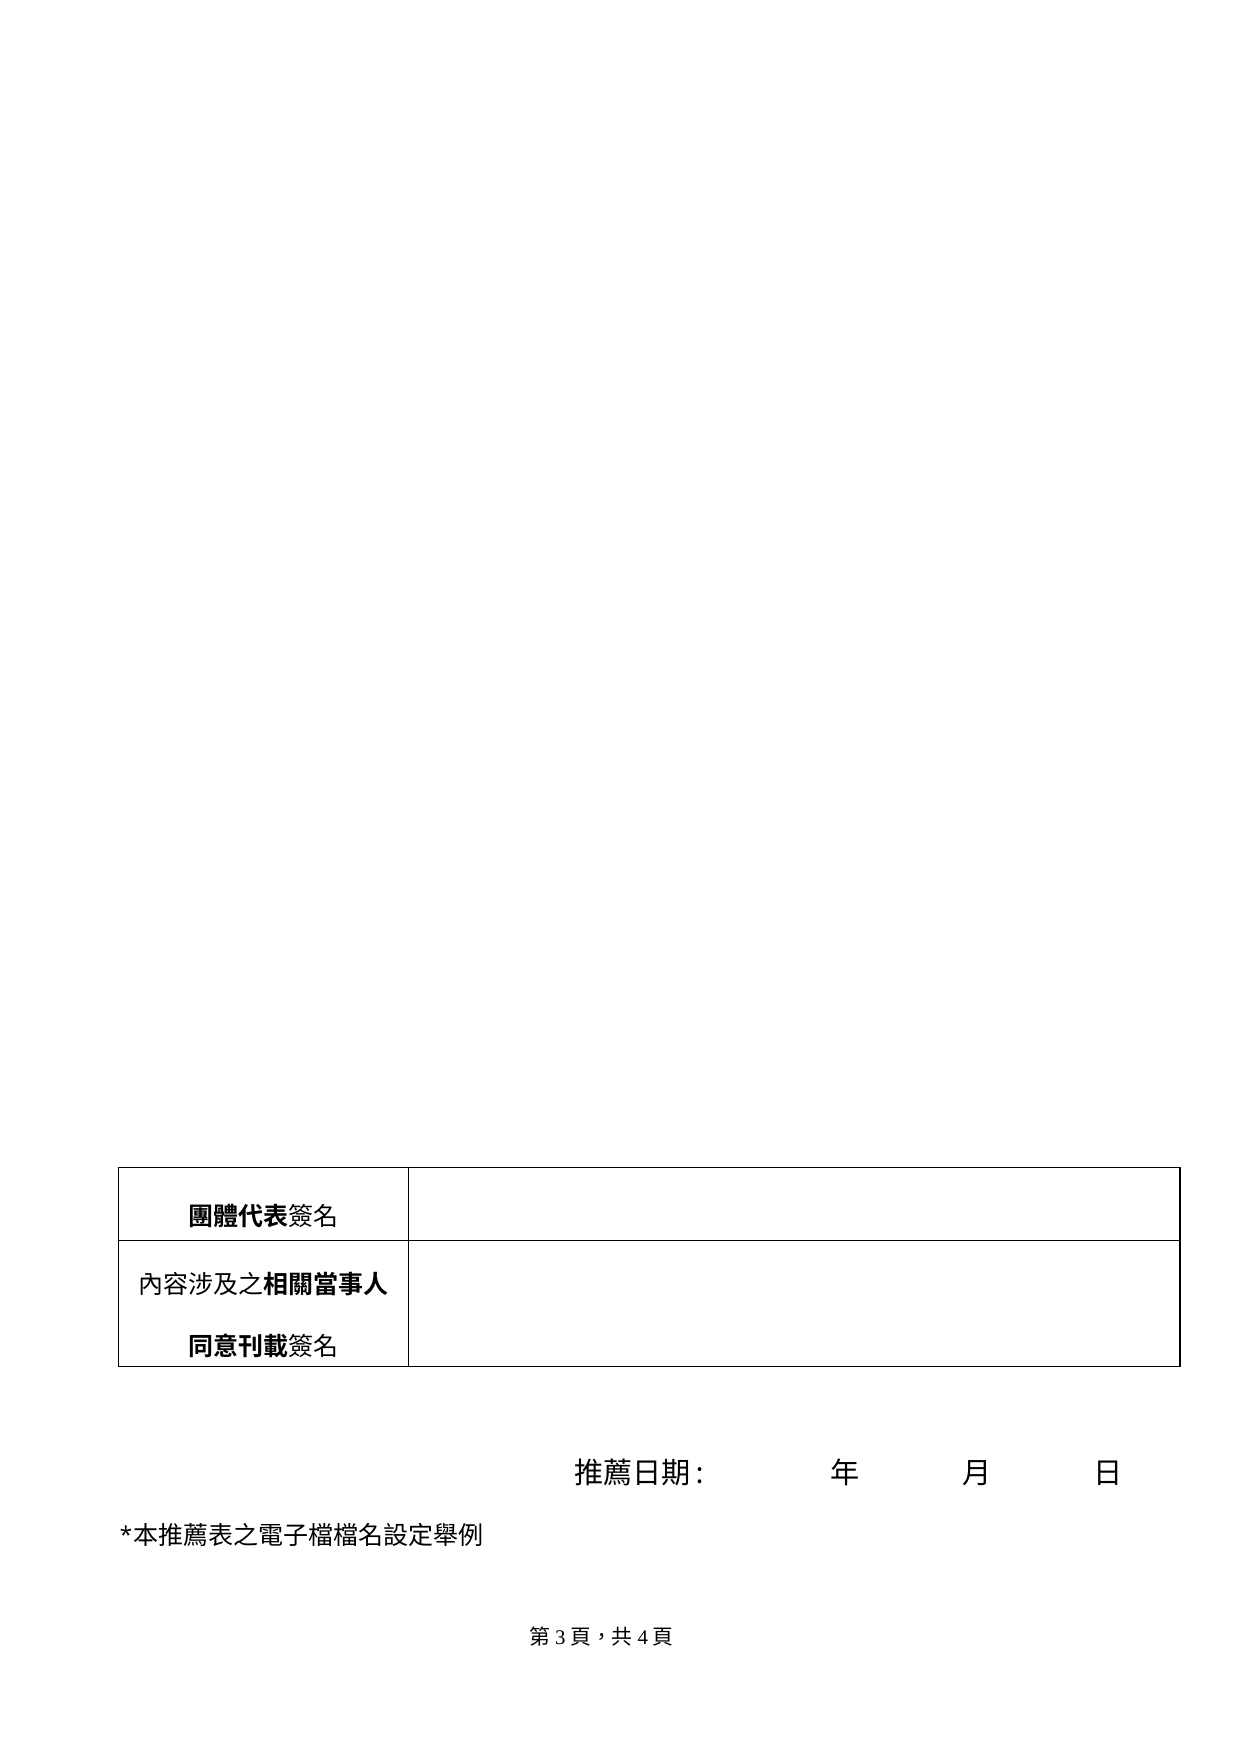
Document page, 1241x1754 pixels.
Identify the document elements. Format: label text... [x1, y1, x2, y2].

table_cell [409, 1241, 1179, 1366]
table_header [409, 1168, 1179, 1239]
table_cell 內容涉及之相關當事人同意刊載簽名 [119, 1241, 408, 1366]
text *本推薦表之電子檔檔名設定舉例 [118, 1492, 1122, 1554]
text 推薦日期: 年 月 日 [169, 1429, 1122, 1492]
table_header 團體代表簽名 [119, 1168, 408, 1239]
